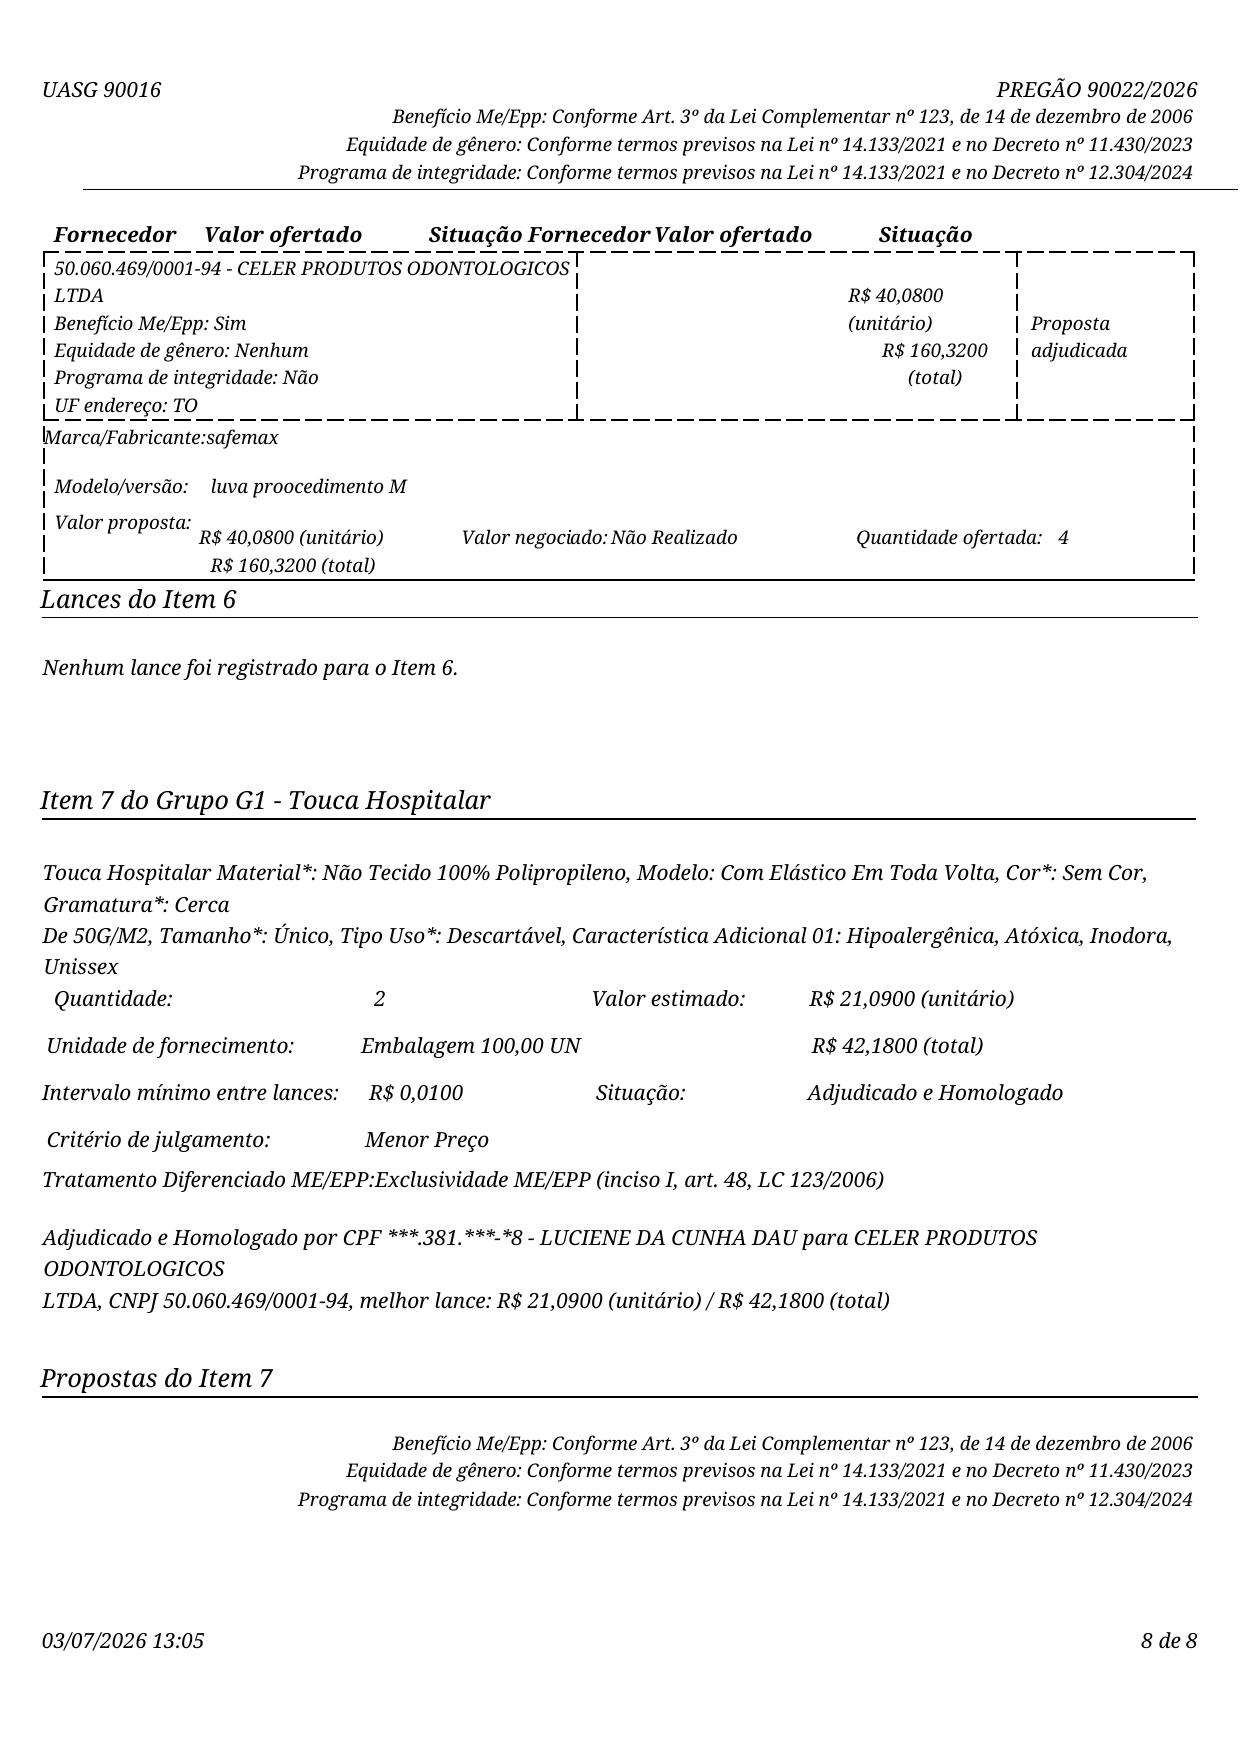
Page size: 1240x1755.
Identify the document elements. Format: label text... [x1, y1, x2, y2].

text Touca Hospitalar Material*: Não Tecido 100% Polipropileno, Modelo: Com Elástico Em Toda Volta, Cor*: Sem Cor, Gramatura*: Cerca [42, 858, 1200, 918]
subtitle Fornecedor Valor ofertado Situação Fornecedor Valor ofertado Situação [54, 220, 1200, 248]
text De 50G/M2, Tamanho*: Único, Tipo Uso*: Descartável, Característica Adicional 01: Hipoalergênica, Atóxica, Inodora, Unissex [42, 921, 1200, 981]
table_cell Marca/Fabricante: safemax [44, 419, 577, 471]
text Equidade de gênero: Conforme termos previsos na Lei nº 14.133/2021 e no Decreto nº 11.430/2023 [42, 1458, 1195, 1483]
table_cell Quantidade ofertada: [848, 520, 1048, 579]
text Item 7 do Grupo G1 - Touca Hospitalar [40, 783, 1200, 817]
text Tratamento Diferenciado ME/EPP: Exclusividade ME/EPP (inciso I, art. 48, LC 123/2006) [42, 1165, 1200, 1193]
table_cell [848, 471, 1194, 520]
text Benefício Me/Epp: Conforme Art. 3º da Lei Complementar nº 123, de 14 de dezembro de 2006 [42, 103, 1195, 129]
text Quantidade: 2 Valor estimado: R$ 21,0900 (unitário) [42, 984, 1200, 1012]
table_header 50.060.469/0001-94 - CELER PRODUTOS ODONTOLOGICOS LTDA Benefício Me/Epp: Sim Equidade de gênero: Nenhum Programa de integridade: Não UF endereço: TO [44, 251, 577, 419]
text Lances do Item 6 [40, 581, 1200, 615]
text Benefício Me/Epp: Conforme Art. 3º da Lei Complementar nº 123, de 14 de dezembro de 2006 [42, 1430, 1195, 1455]
table_cell ado: Não Realizado [577, 520, 848, 579]
text Programa de integridade: Conforme termos previsos na Lei nº 14.133/2021 e no Decreto nº 12.304/2024 [42, 159, 1195, 185]
text LTDA, CNPJ 50.060.469/0001-94, melhor lance: R$ 21,0900 (unitário) / R$ 42,1800 (total) [42, 1286, 1200, 1314]
table_cell [848, 419, 1194, 471]
table_header R$ 40,0800 (unitário) R$ 160,3200 (total) [848, 251, 1017, 419]
text Equidade de gênero: Conforme termos previsos na Lei nº 14.133/2021 e no Decreto nº 11.430/2023 [42, 131, 1195, 157]
table_header [577, 251, 848, 419]
table_cell R$ 40,0800 (unitário) Valor negoci R$ 160,3200 (total) [199, 520, 577, 579]
text Programa de integridade: Conforme termos previsos na Lei nº 14.133/2021 e no Decreto nº 12.304/2024 [42, 1486, 1195, 1511]
table_cell 4 [1048, 520, 1194, 579]
table_cell luva proocedimento M [199, 471, 577, 520]
text Propostas do Item 7 [40, 1361, 1200, 1395]
text Critério de julgamento: Menor Preço [42, 1125, 1200, 1154]
table_cell [577, 419, 848, 471]
text Nenhum lance foi registrado para o Item 6. [42, 653, 1200, 681]
text Intervalo mínimo entre lances: R$ 0,0100 Situação: Adjudicado e Homologado [42, 1078, 1200, 1107]
text Adjudicado e Homologado por CPF ***.381.***-*8 - LUCIENE DA CUNHA DAU para CELER PRODUTOS ODONTOLOGICOS [42, 1223, 1200, 1283]
table_header Proposta adjudicada [1017, 251, 1194, 419]
table_cell [577, 471, 848, 520]
text Unidade de fornecimento: Embalagem 100,00 UN R$ 42,1800 (total) [42, 1031, 1200, 1059]
table_cell Modelo/versão: Valor proposta: [44, 471, 199, 579]
